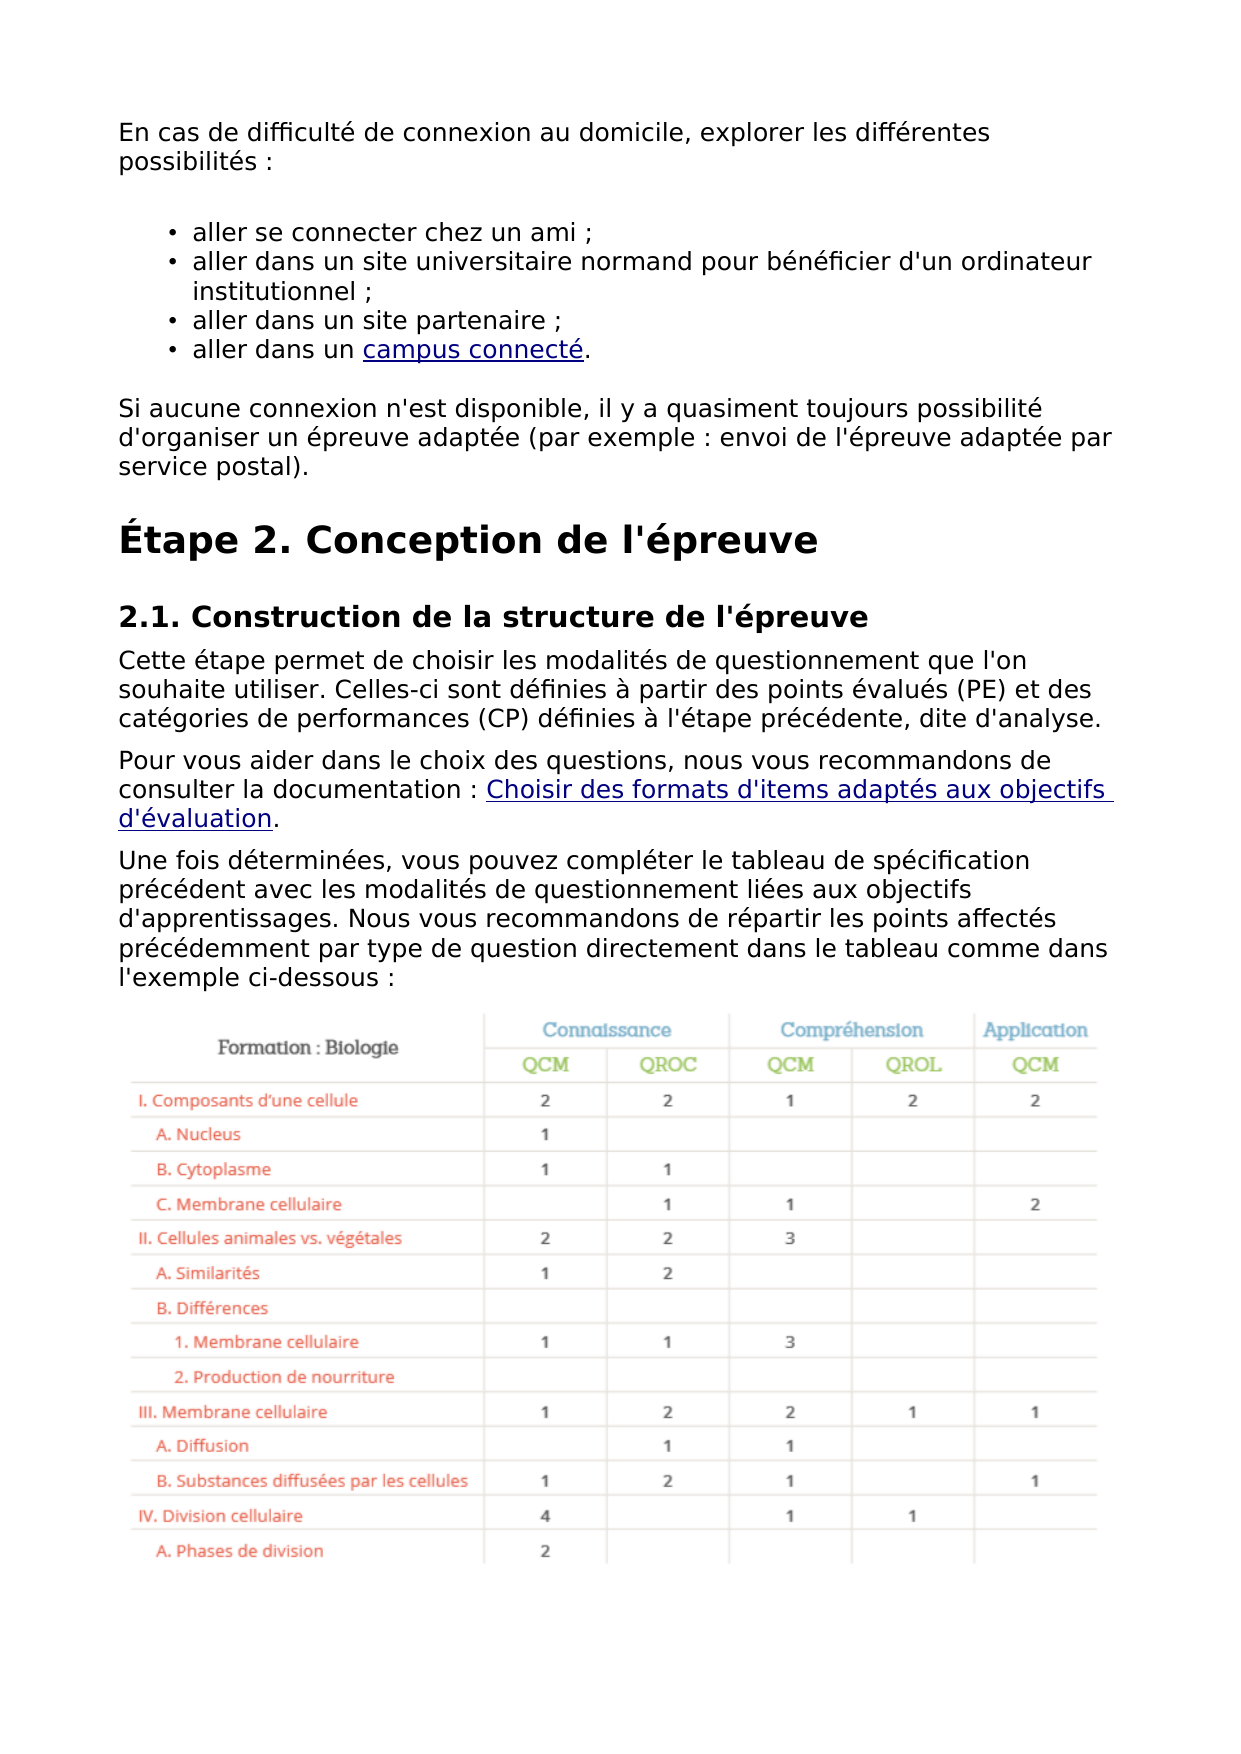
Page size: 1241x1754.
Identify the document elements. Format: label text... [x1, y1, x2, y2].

list aller dans un site partenaire ; [177, 306, 1122, 335]
list aller dans un site universitaire normand pour bénéficier d'un ordinateur institutionnel ; [177, 248, 1122, 306]
subtitle Étape 2. Conception de l'épreuve [118, 519, 1122, 562]
text Si aucune connexion n'est disponible, il y a quasiment toujours possibilité d'organiser un épreuve adaptée (par exemple : envoi de l'épreuve adaptée par service postal). [118, 394, 1122, 481]
subtitle 2.1. Construction de la structure de l'épreuve [118, 600, 1122, 634]
text Cette étape permet de choisir les modalités de questionnement que l'on souhaite utiliser. Celles-ci sont définies à partir des points évalués (PE) et des catégories de performances (CP) définies à l'étape précédente, dite d'analyse. [118, 646, 1122, 734]
text En cas de difficulté de connexion au domicile, explorer les différentes possibilités : [118, 118, 1122, 176]
picture [118, 1004, 1123, 1578]
list aller se connecter chez un ami ; [177, 218, 1122, 248]
list aller dans un campus connecté. [177, 335, 1122, 364]
text Une fois déterminées, vous pouvez compléter le tableau de spécification précédent avec les modalités de questionnement liées aux objectifs d'apprentissages. Nous vous recommandons de répartir les points affectés précédemment par type de question directement dans le tableau comme dans l'exemple ci-dessous : [118, 846, 1122, 992]
text Pour vous aider dans le choix des questions, nous vous recommandons de consulter la documentation : Choisir des formats d'items adaptés aux objectifs d'évaluation. [118, 746, 1122, 834]
